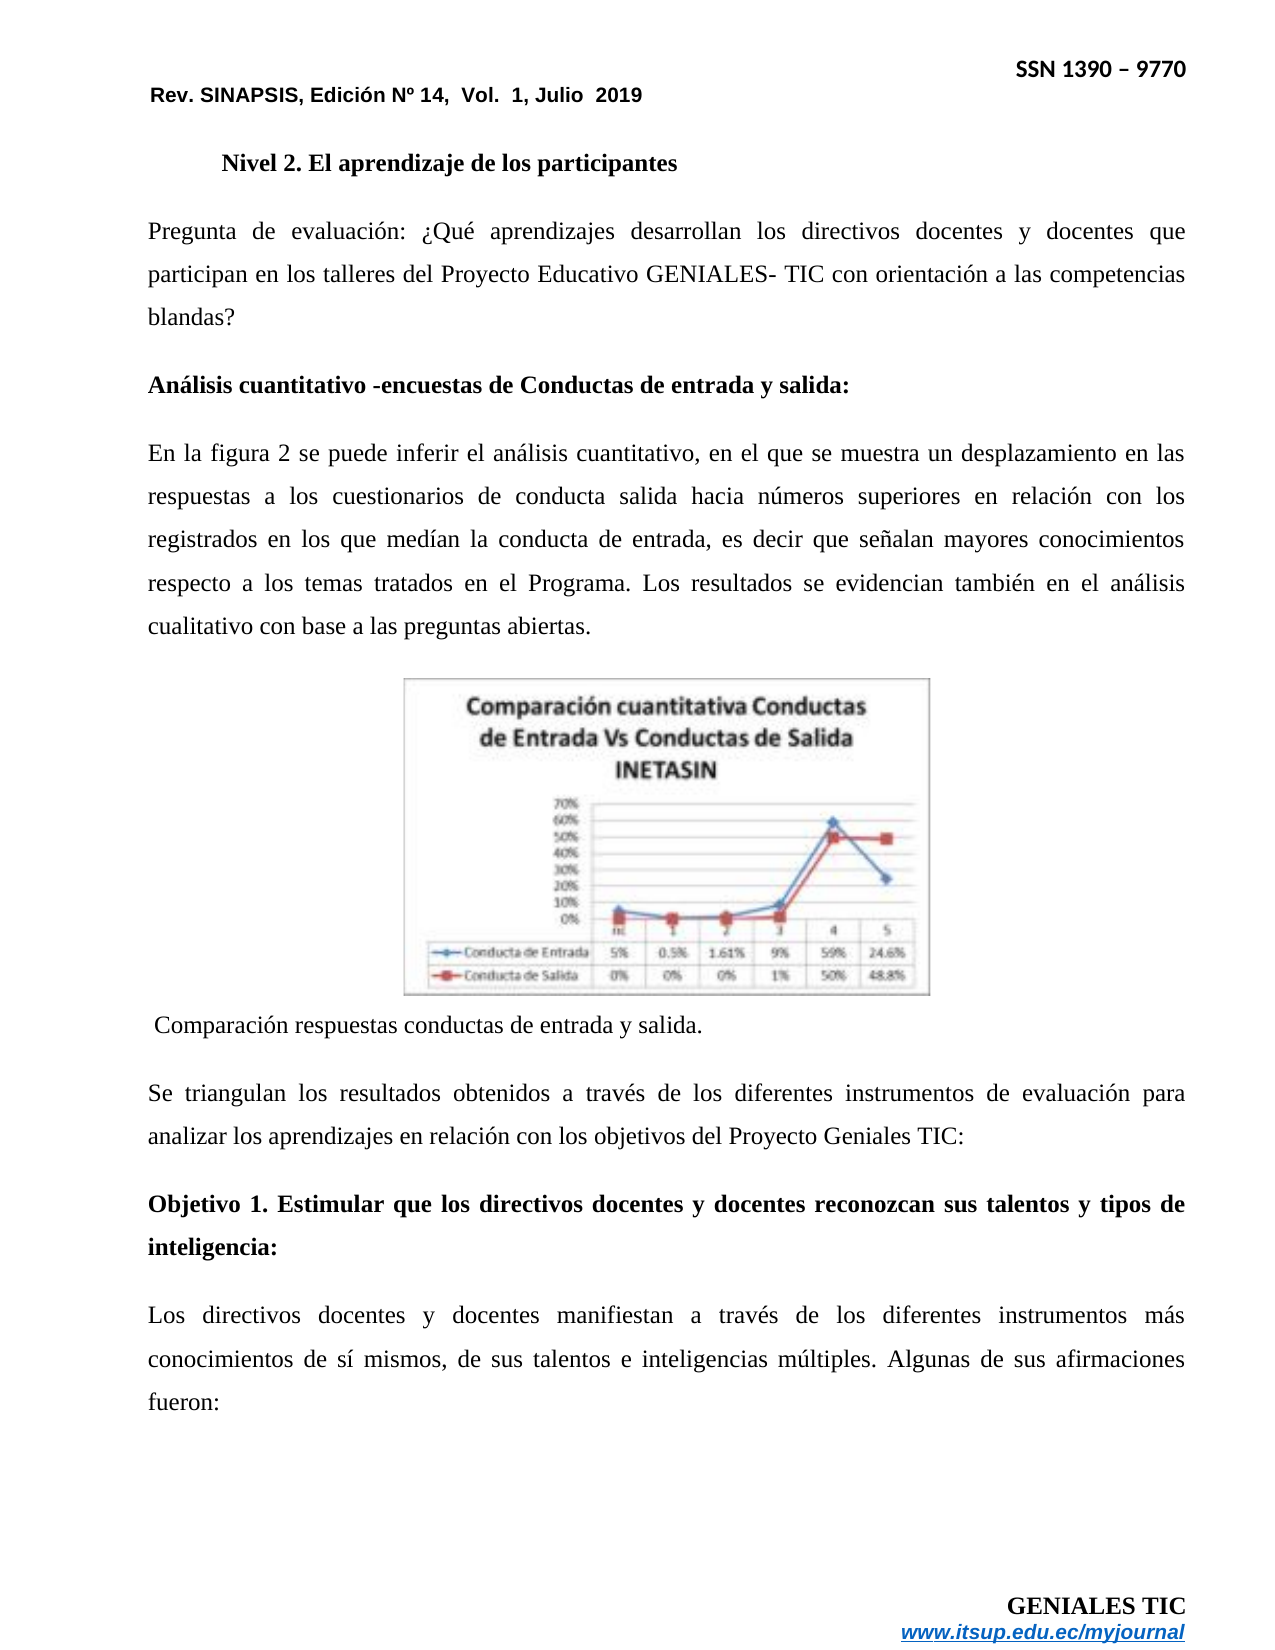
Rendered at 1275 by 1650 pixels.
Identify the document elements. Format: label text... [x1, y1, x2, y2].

text Pregunta de evaluación: ¿Qué aprendizajes desarrollan los directivos docentes y docentes que participan en los talleres del Proyecto Educativo GENIALES- TIC con orientación a las competencias blandas? [148, 216, 1186, 331]
text Análisis cuantitativo -encuestas de Conductas de entrada y salida: [148, 370, 1186, 399]
text En la figura 2 se puede inferir el análisis cuantitativo, en el que se muestra un desplazamiento en las respuestas a los cuestionarios de conducta salida hacia números superiores en relación con los registrados en los que medían la conducta de entrada, es decir que señalan mayores conocimientos respecto a los temas tratados en el Programa. Los resultados se evidencian también en el análisis cualitativo con base a las preguntas abiertas. [148, 438, 1186, 639]
text Comparación respuestas conductas de entrada y salida. [148, 679, 1186, 1039]
text Objetivo 1. Estimular que los directivos docentes y docentes reconozcan sus talentos y tipos de inteligencia: [148, 1189, 1186, 1261]
text Se triangulan los resultados obtenidos a través de los diferentes instrumentos de evaluación para analizar los aprendizajes en relación con los objetivos del Proyecto Geniales TIC: [148, 1078, 1186, 1150]
picture [403, 678, 931, 996]
text Los directivos docentes y docentes manifiestan a través de los diferentes instrumentos más conocimientos de sí mismos, de sus talentos e inteligencias múltiples. Algunas de sus afirmaciones fueron: [148, 1301, 1186, 1416]
text Nivel 2. El aprendizaje de los participantes [148, 148, 1186, 176]
